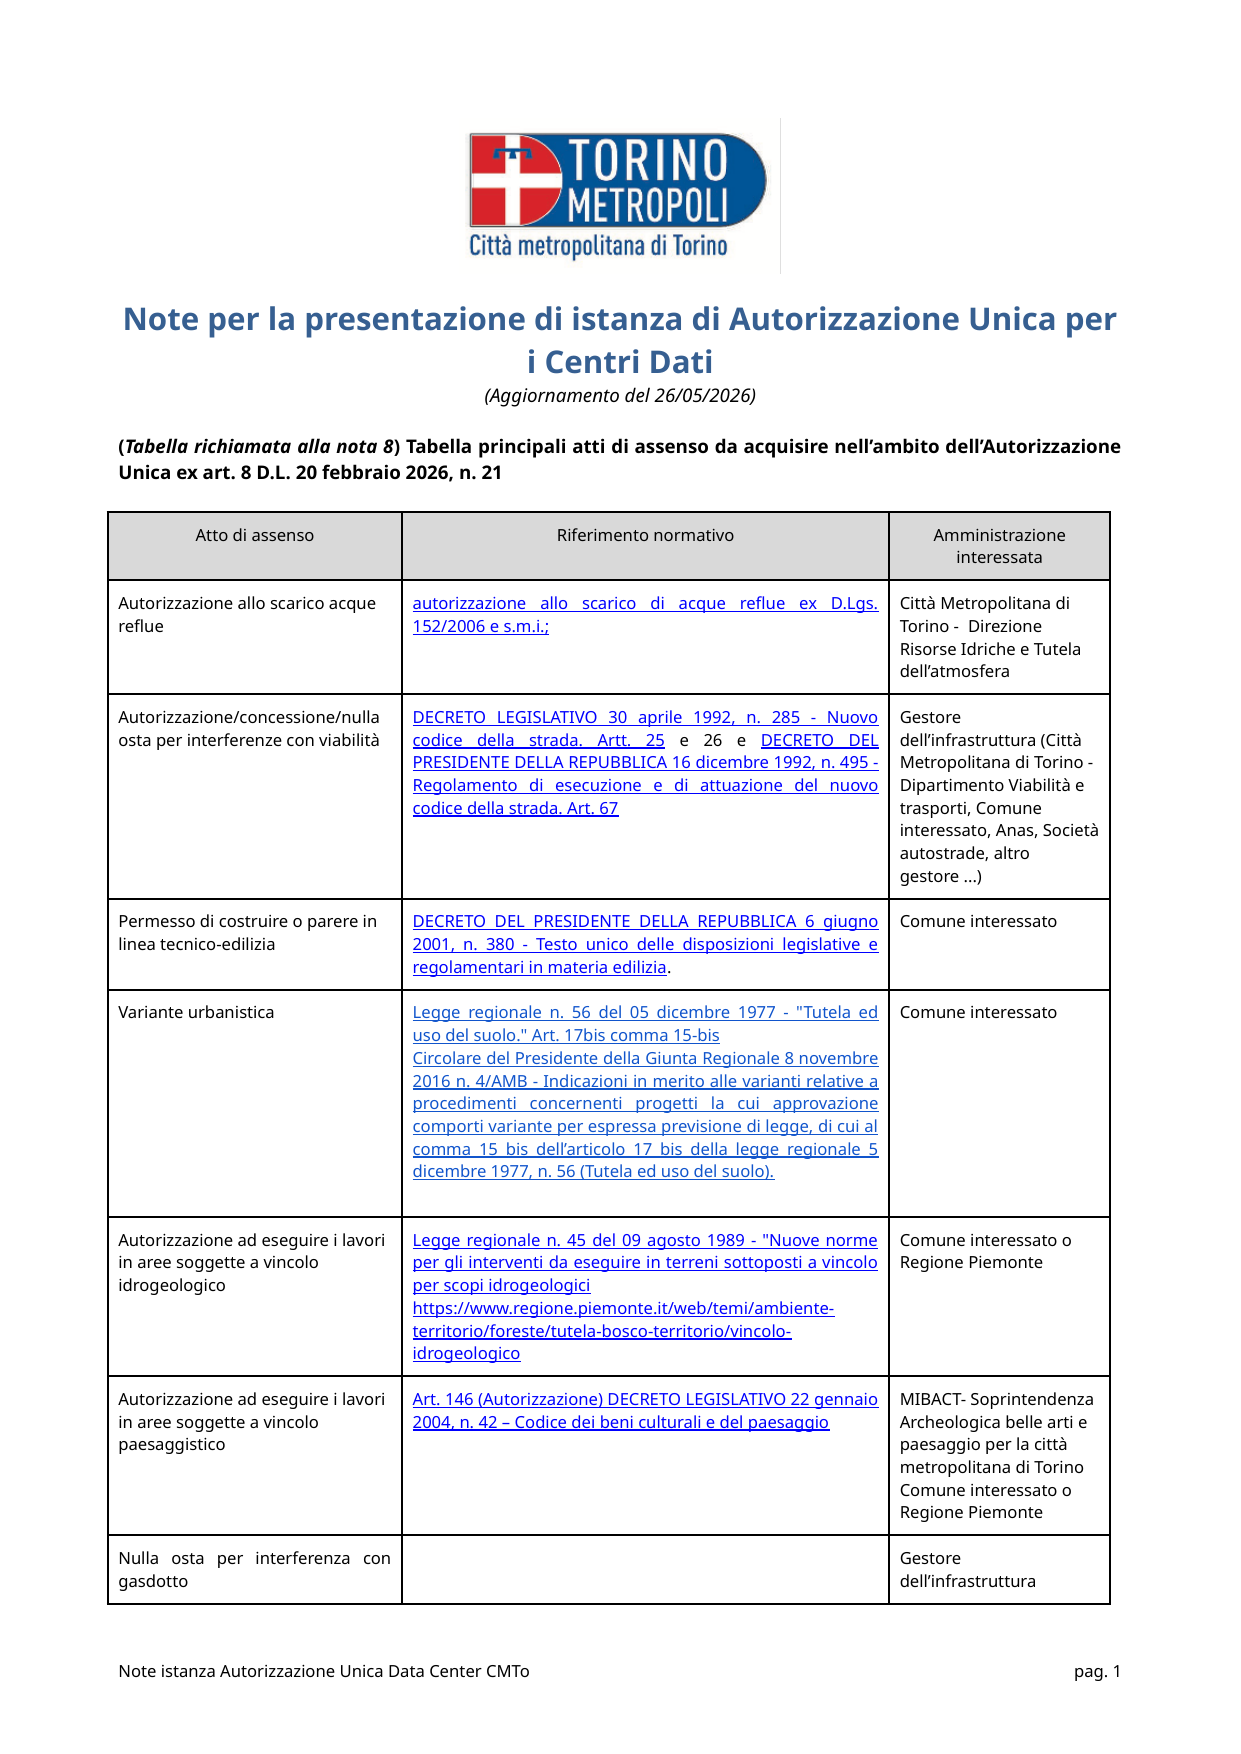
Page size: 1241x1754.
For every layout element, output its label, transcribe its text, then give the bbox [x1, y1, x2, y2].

table_cell Autorizzazione allo scarico acque reflue [109, 581, 401, 693]
text Note per la presentazione di istanza di Autorizzazione Unica per i Centri Dati [118, 297, 1122, 382]
table_cell Permesso di costruire o parere in linea tecnico-edilizia [109, 900, 401, 988]
table_cell Gestore dell’infrastruttura (Città Metropolitana di Torino - Dipartimento Viabilità e trasporti, Comune interessato, Anas, Società autostrade, altro gestore ...) [890, 695, 1109, 897]
table_header Amministrazione interessata [890, 513, 1109, 579]
table_cell Art. 146 (Autorizzazione) DECRETO LEGISLATIVO 22 gennaio 2004, n. 42 – Codice dei beni culturali e del paesaggio [403, 1377, 888, 1534]
table_cell Autorizzazione/concessione/nulla osta per interferenze con viabilità [109, 695, 401, 897]
table_cell Nulla osta per interferenza con gasdotto [109, 1536, 401, 1602]
table_cell autorizzazione allo scarico di acque reflue ex D.Lgs. 152/2006 e s.m.i.; [403, 581, 888, 693]
table_cell Comune interessato o Regione Piemonte [890, 1218, 1109, 1375]
table_cell MIBACT- Soprintendenza Archeologica belle arti e paesaggio per la città metropolitana di Torino Comune interessato o Regione Piemonte [890, 1377, 1109, 1534]
table_header Riferimento normativo [403, 513, 888, 579]
table_cell [403, 1536, 888, 1602]
picture [459, 118, 782, 274]
table_cell Gestore dell’infrastruttura [890, 1536, 1109, 1602]
text (Tabella richiamata alla nota 8) Tabella principali atti di assenso da acquisire nell’ambito dell’Autorizzazione Unica ex art. 8 D.L. 20 febbraio 2026, n. 21 [118, 433, 1122, 484]
table_cell Legge regionale n. 45 del 09 agosto 1989 - "Nuove norme per gli interventi da eseguire in terreni sottoposti a vincolo per scopi idrogeologici https://www.regione.piemonte.it/web/temi/ambiente-territorio/foreste/tutela-bosco-territorio/vincolo-idrogeologico [403, 1218, 888, 1375]
table_cell Autorizzazione ad eseguire i lavori in aree soggette a vincolo idrogeologico [109, 1218, 401, 1375]
table_cell DECRETO LEGISLATIVO 30 aprile 1992, n. 285 - Nuovo codice della strada. Artt. 25 e 26 e DECRETO DEL PRESIDENTE DELLA REPUBBLICA 16 dicembre 1992, n. 495 - Regolamento di esecuzione e di attuazione del nuovo codice della strada. Art. 67 [403, 695, 888, 897]
table_cell Autorizzazione ad eseguire i lavori in aree soggette a vincolo paesaggistico [109, 1377, 401, 1534]
table_cell DECRETO DEL PRESIDENTE DELLA REPUBBLICA 6 giugno 2001, n. 380 - Testo unico delle disposizioni legislative e regolamentari in materia edilizia. [403, 900, 888, 988]
table_cell Legge regionale n. 56 del 05 dicembre 1977 - "Tutela ed uso del suolo." Art. 17bis comma 15-bis Circolare del Presidente della Giunta Regionale 8 novembre 2016 n. 4/AMB - Indicazioni in merito alle varianti relative a procedimenti concernenti progetti la cui approvazione comporti variante per espressa previsione di legge, di cui al comma 15 bis dell’articolo 17 bis della legge regionale 5 dicembre 1977, n. 56 (Tutela ed uso del suolo). [403, 991, 888, 1216]
text (Aggiornamento del 26/05/2026) [118, 382, 1122, 408]
table_cell Comune interessato [890, 991, 1109, 1216]
table_cell Variante urbanistica [109, 991, 401, 1216]
table_header Atto di assenso [109, 513, 401, 579]
table_cell Comune interessato [890, 900, 1109, 988]
table_cell Città Metropolitana di Torino - Direzione Risorse Idriche e Tutela dell’atmosfera [890, 581, 1109, 693]
